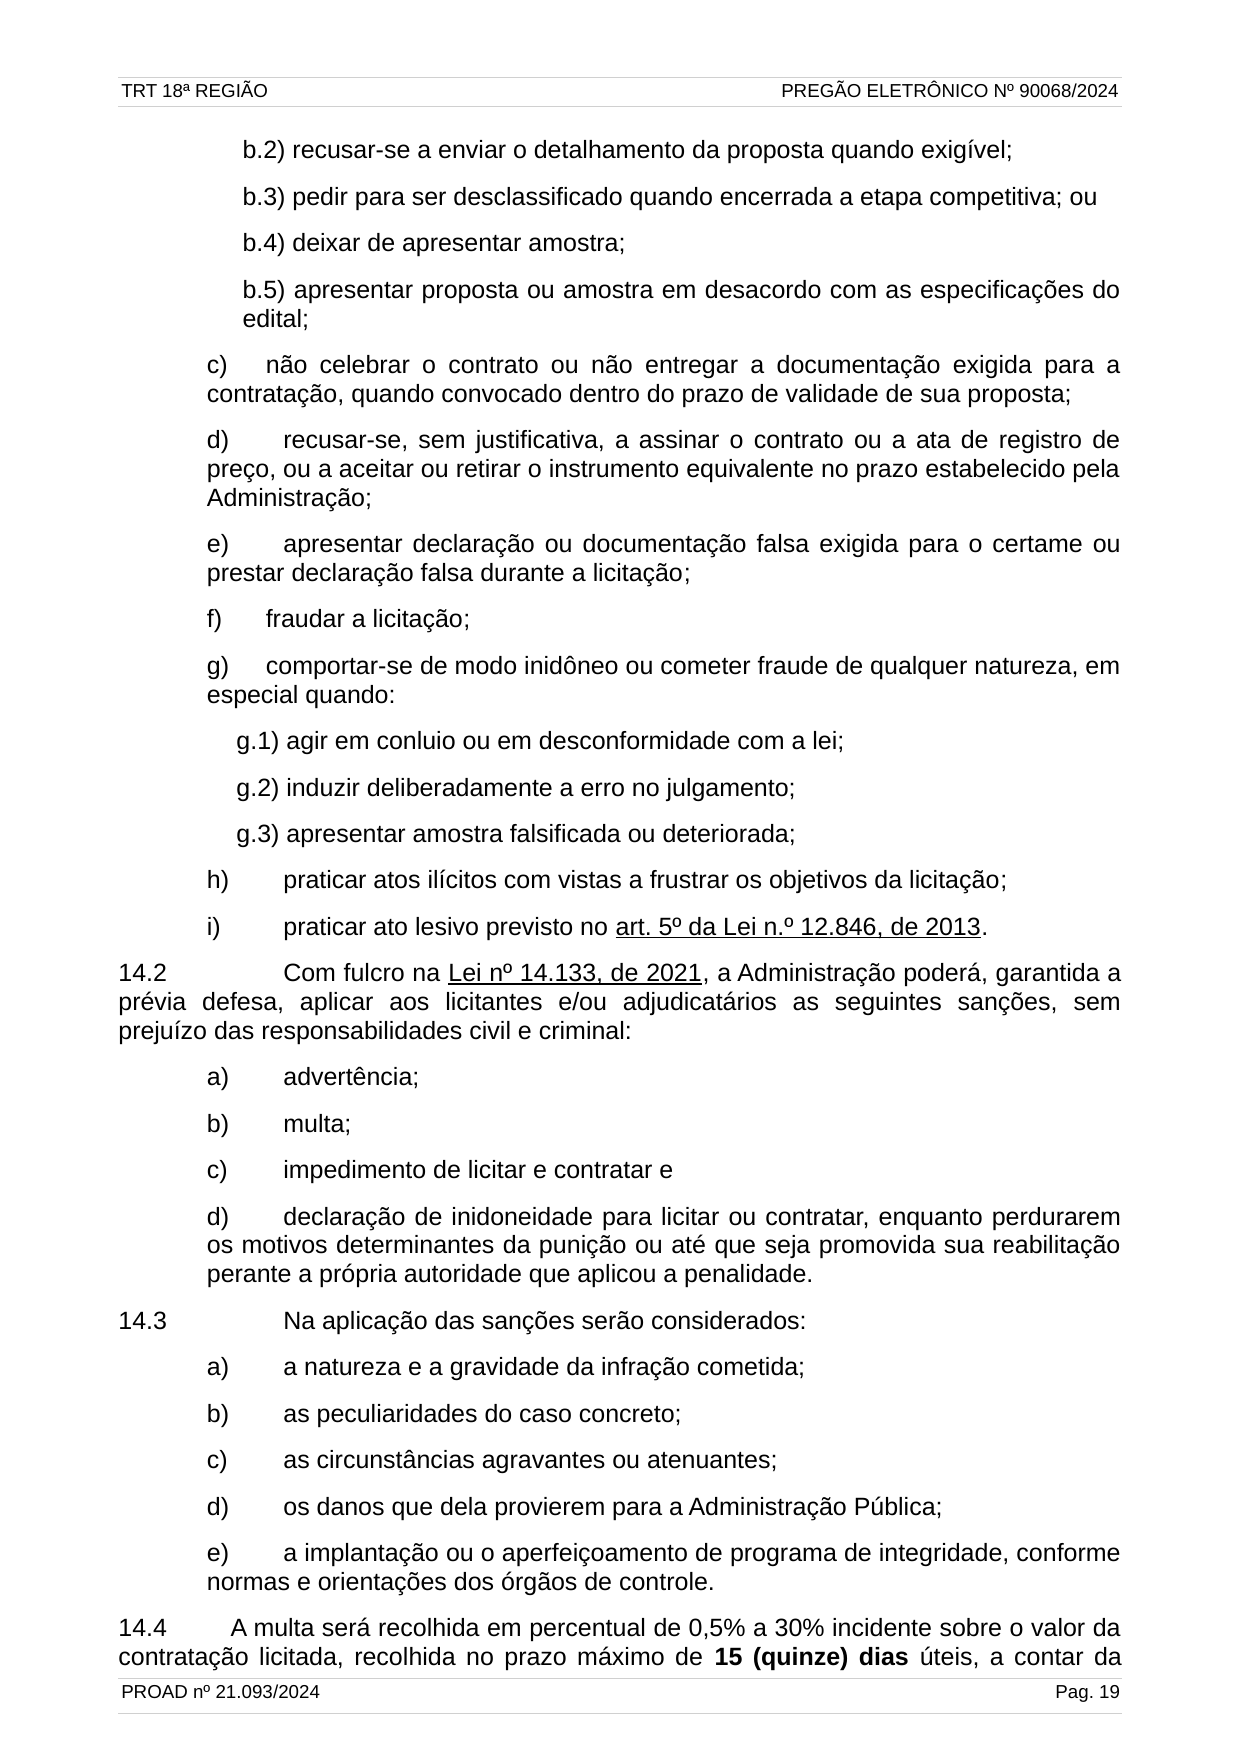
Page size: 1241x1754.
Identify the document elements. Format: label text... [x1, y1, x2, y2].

text d) os danos que dela provierem para a Administração Pública; [207, 1492, 1122, 1520]
text b) as peculiaridades do caso concreto; [207, 1399, 1122, 1427]
text g) comportar-se de modo inidôneo ou cometer fraude de qualquer natureza, em especial quando: [207, 651, 1122, 708]
text i) praticar ato lesivo previsto no art. 5º da Lei n.º 12.846, de 2013. [207, 912, 1122, 941]
text a) advertência; [207, 1062, 1122, 1091]
text d) declaração de inidoneidade para licitar ou contratar, enquanto perdurarem os motivos determinantes da punição ou até que seja promovida sua reabilitação perante a própria autoridade que aplicou a penalidade. [207, 1202, 1122, 1288]
text e) a implantação ou o aperfeiçoamento de programa de integridade, conforme normas e orientações dos órgãos de controle. [207, 1538, 1122, 1596]
text d) recusar-se, sem justificativa, a assinar o contrato ou a ata de registro de preço, ou a aceitar ou retirar o instrumento equivalente no prazo estabelecido pela Administração; [207, 425, 1122, 512]
text b) multa; [207, 1109, 1122, 1138]
text b.3) pedir para ser desclassificado quando encerrada a etapa competitiva; ou [242, 182, 1122, 211]
text g.2) induzir deliberadamente a erro no julgamento; [236, 773, 1122, 801]
text g.1) agir em conluio ou em desconformidade com a lei; [236, 726, 1122, 755]
text b.2) recusar-se a enviar o detalhamento da proposta quando exigível; [242, 136, 1122, 164]
text b.5) apresentar proposta ou amostra em desacordo com as especificações do edital; [242, 275, 1122, 332]
text c) as circunstâncias agravantes ou atenuantes; [207, 1445, 1122, 1474]
text c) não celebrar o contrato ou não entregar a documentação exigida para a contratação, quando convocado dentro do prazo de validade de sua proposta; [207, 350, 1122, 408]
text e) apresentar declaração ou documentação falsa exigida para o certame ou prestar declaração falsa durante a licitação; [207, 529, 1122, 587]
text g.3) apresentar amostra falsificada ou deteriorada; [236, 819, 1122, 848]
text a) a natureza e a gravidade da infração cometida; [207, 1352, 1122, 1381]
text b.4) deixar de apresentar amostra; [242, 228, 1122, 257]
text h) praticar atos ilícitos com vistas a frustrar os objetivos da licitação; [207, 866, 1122, 894]
text f) fraudar a licitação; [207, 604, 1122, 633]
text c) impedimento de licitar e contratar e [207, 1155, 1122, 1184]
text 14.2 Com fulcro na Lei nº 14.133, de 2021, a Administração poderá, garantida a prévia defesa, aplicar aos licitantes e/ou adjudicatários as seguintes sanções, sem prejuízo das responsabilidades civil e criminal: [118, 958, 1122, 1045]
text 14.4 A multa será recolhida em percentual de 0,5% a 30% incidente sobre o valor da contratação licitada, recolhida no prazo máximo de 15 (quinze) dias úteis, a contar da [118, 1613, 1122, 1671]
text 14.3 Na aplicação das sanções serão considerados: [118, 1306, 1122, 1334]
